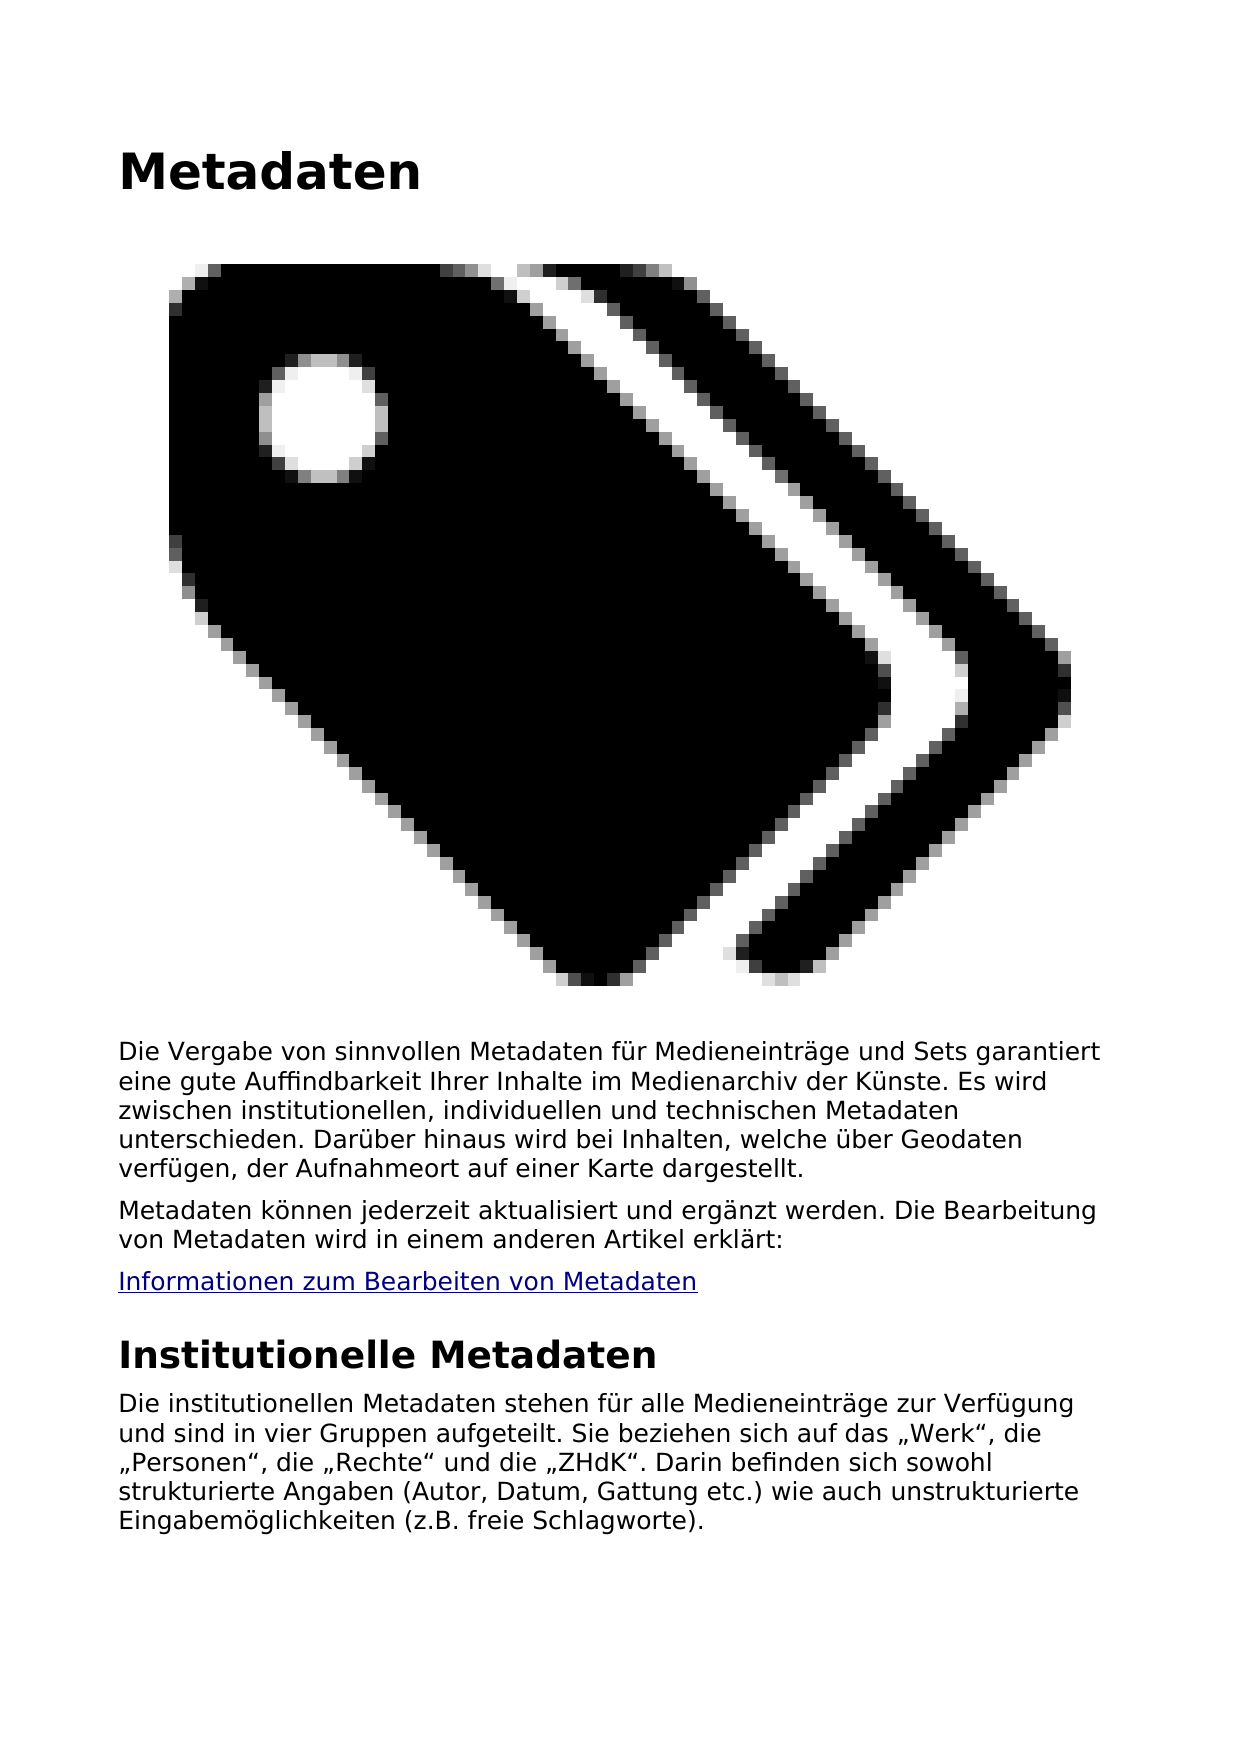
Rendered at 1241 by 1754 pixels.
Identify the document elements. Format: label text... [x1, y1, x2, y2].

text Die institutionellen Metadaten stehen für alle Medieneinträge zur Verfügung und sind in vier Gruppen aufgeteilt. Sie beziehen sich auf das „Werk“, die „Personen“, die „Rechte“ und die „ZHdK“. Darin befinden sich sowohl strukturierte Angaben (Autor, Datum, Gattung etc.) wie auch unstrukturierte Eingabemöglichkeiten (z.B. freie Schlagworte). [118, 1389, 1122, 1535]
subtitle Institutionelle Metadaten [118, 1333, 1122, 1377]
subtitle Metadaten [118, 143, 1122, 201]
text Metadaten können jederzeit aktualisiert und ergänzt werden. Die Bearbeitung von Metadaten wird in einem anderen Artikel erklärt: [118, 1196, 1122, 1254]
text Die Vergabe von sinnvollen Metadaten für Medieneinträge und Sets garantiert eine gute Auffindbarkeit Ihrer Inhalte im Medienarchiv der Künste. Es wird zwischen institutionellen, individuellen und technischen Metadaten unterschieden. Darüber hinaus wird bei Inhalten, welche über Geodaten verfügen, der Aufnahmeort auf einer Karte dargestellt. [118, 1038, 1122, 1183]
picture [118, 213, 1123, 1038]
text Informationen zum Bearbeiten von Metadaten [118, 1267, 1122, 1296]
